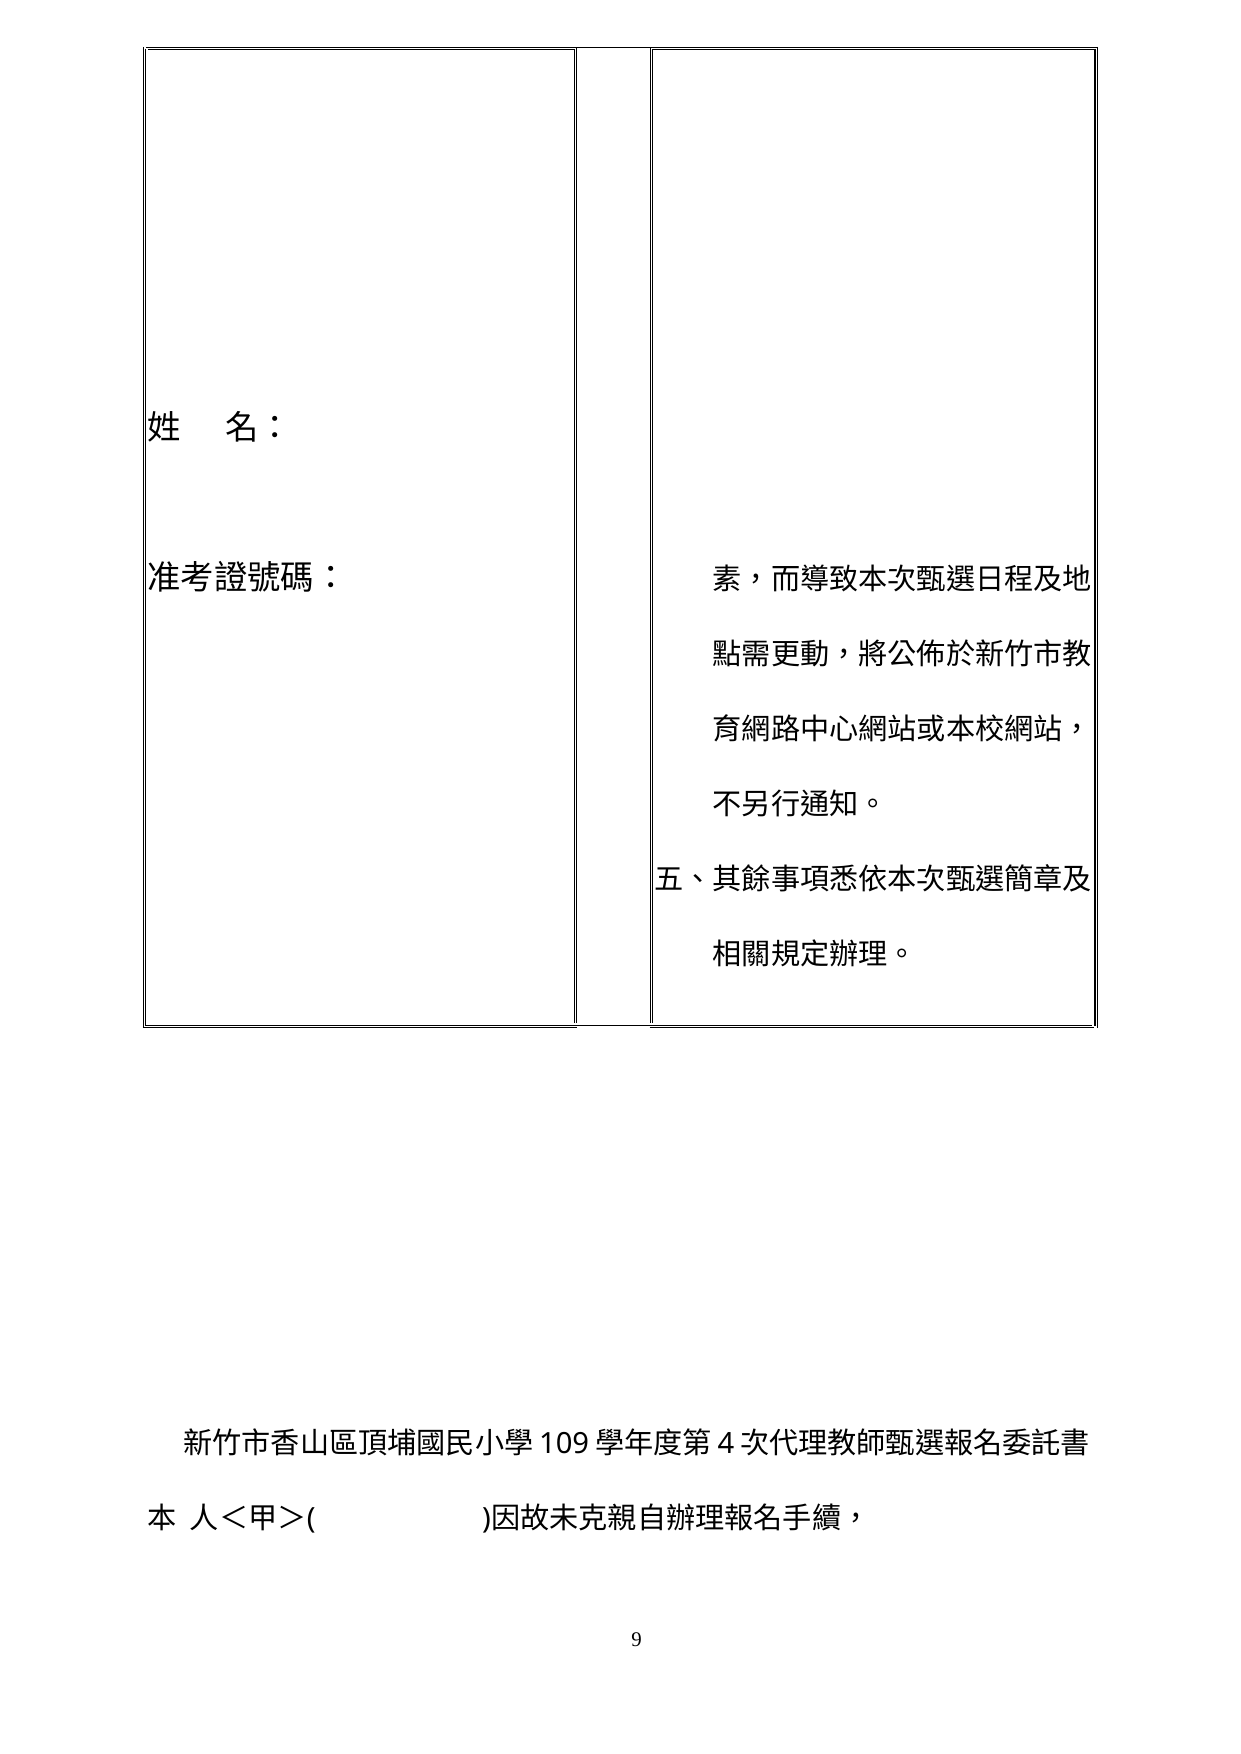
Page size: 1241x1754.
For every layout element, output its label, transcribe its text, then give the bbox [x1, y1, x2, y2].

text 本 人＜甲＞( )因故未克親自辦理報名手續， [148, 1478, 1125, 1553]
table_header 素，而導致本次甄選日程及地點需更動，將公佈於新竹市教育網路中心網站或本校網站，不另行通知。 五、其餘事項悉依本次甄選簡章及相關規定辦理。 [651, 50, 1094, 1025]
text 新竹市香山區頂埔國民小學109學年度第4次代理教師甄選報名委託書 [148, 1403, 1125, 1478]
table_header [576, 48, 651, 1025]
table_cell 姓 名： 准考證號碼： [146, 48, 576, 1025]
